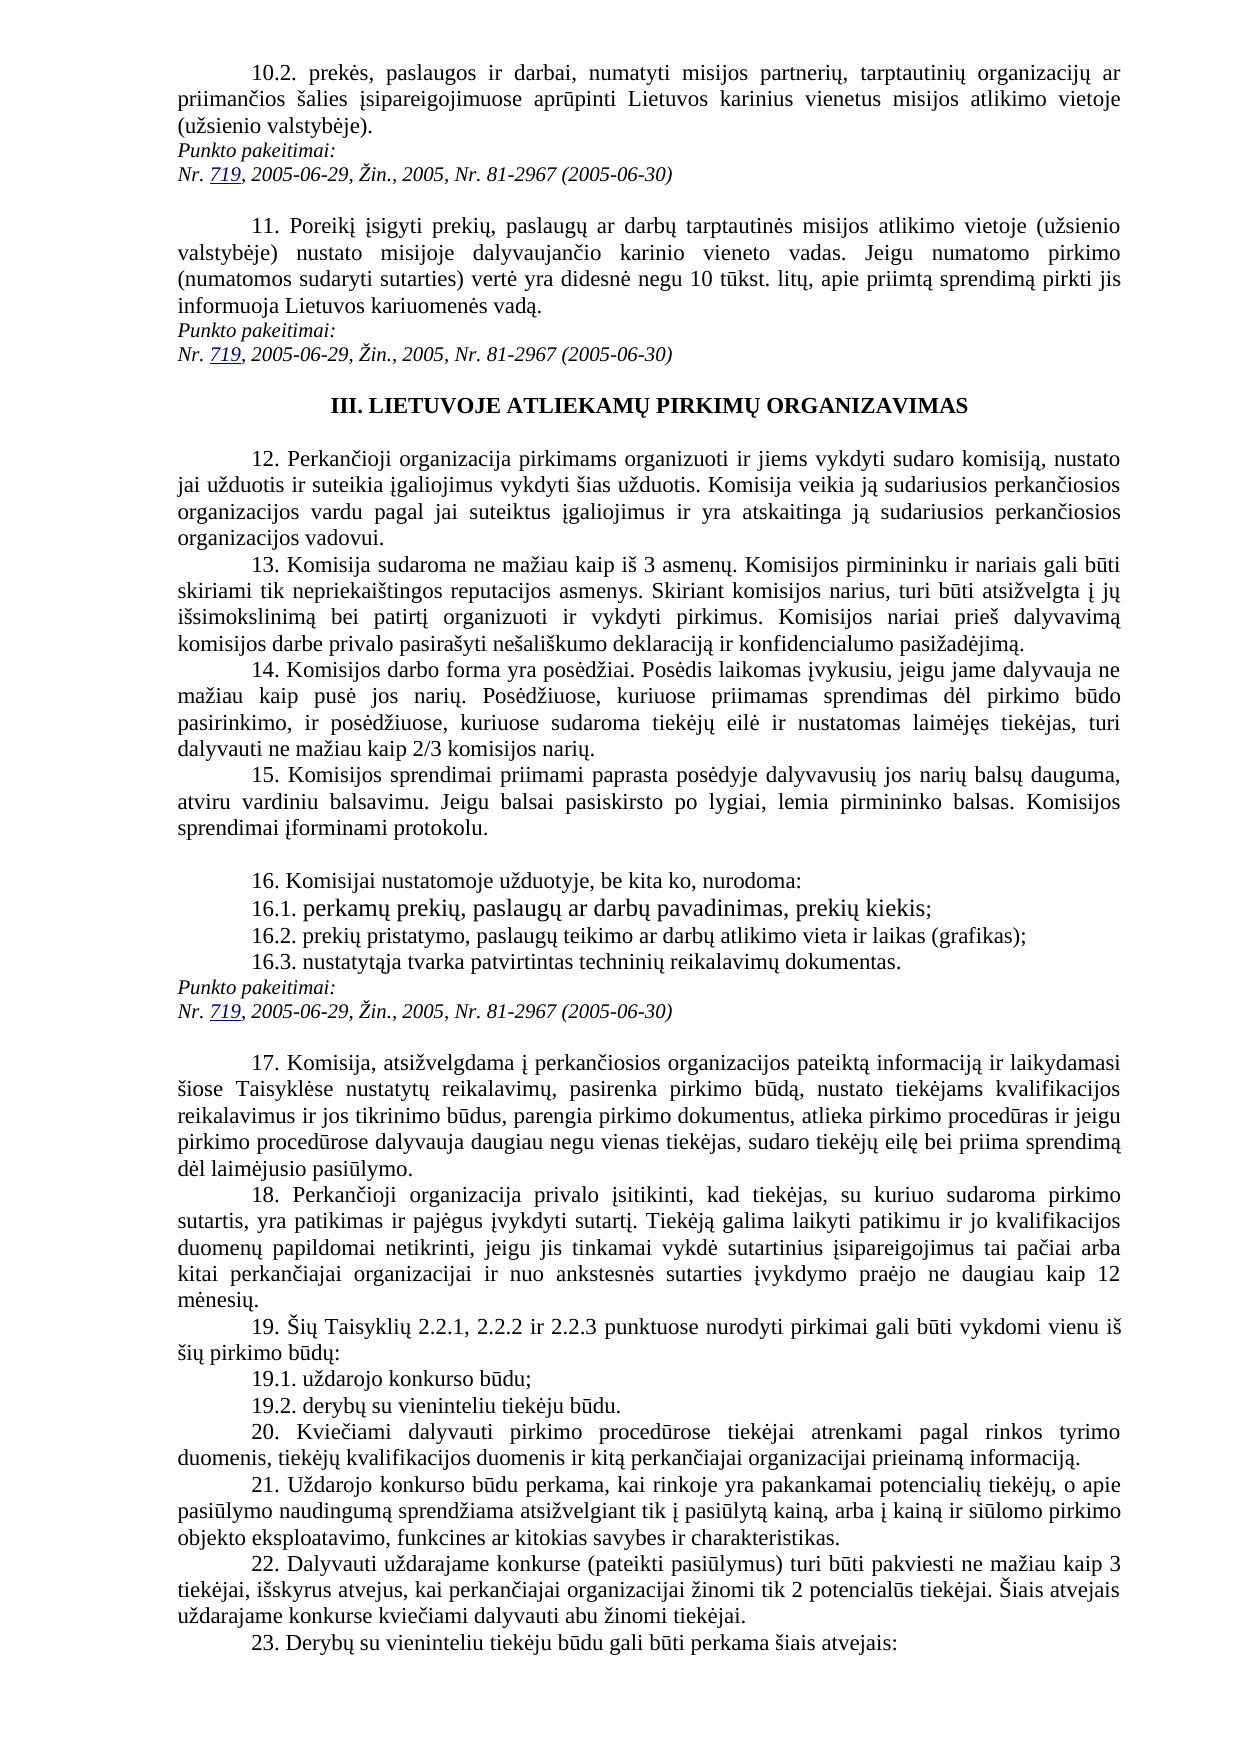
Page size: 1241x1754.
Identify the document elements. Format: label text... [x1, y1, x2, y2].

text 13. Komisija sudaroma ne mažiau kaip iš 3 asmenų. Komisijos pirmininku ir nariais gali būti skiriami tik nepriekaištingos reputacijos asmenys. Skiriant komisijos narius, turi būti atsižvelgta į jų išsimokslinimą bei patirtį organizuoti ir vykdyti pirkimus. Komisijos nariai prieš dalyvavimą komisijos darbe privalo pasirašyti nešališkumo deklaraciją ir konfidencialumo pasižadėjimą. [177, 551, 1122, 656]
text 22. Dalyvauti uždarajame konkurse (pateikti pasiūlymus) turi būti pakviesti ne mažiau kaip 3 tiekėjai, išskyrus atvejus, kai perkančiajai organizacijai žinomi tik 2 potencialūs tiekėjai. Šiais atvejais uždarajame konkurse kviečiami dalyvauti abu žinomi tiekėjai. [177, 1550, 1122, 1629]
text 12. Perkančioji organizacija pirkimams organizuoti ir jiems vykdyti sudaro komisiją, nustato jai užduotis ir suteikia įgaliojimus vykdyti šias užduotis. Komisija veikia ją sudariusios perkančiosios organizacijos vardu pagal jai suteiktus įgaliojimus ir yra atskaitinga ją sudariusios perkančiosios organizacijos vadovui. [177, 445, 1122, 551]
text Nr. 719, 2005-06-29, Žin., 2005, Nr. 81-2967 (2005-06-30) [177, 342, 1122, 366]
text 19. Šių Taisyklių 2.2.1, 2.2.2 ir 2.2.3 punktuose nurodyti pirkimai gali būti vykdomi vienu iš šių pirkimo būdų: [177, 1313, 1122, 1365]
text 16.3. nustatytąja tvarka patvirtintas techninių reikalavimų dokumentas. [177, 948, 1122, 975]
text Nr. 719, 2005-06-29, Žin., 2005, Nr. 81-2967 (2005-06-30) [177, 162, 1122, 186]
text Punkto pakeitimai: [177, 138, 1122, 162]
text 19.2. derybų su vieninteliu tiekėju būdu. [177, 1392, 1122, 1418]
text 17. Komisija, atsižvelgdama į perkančiosios organizacijos pateiktą informaciją ir laikydamasi šiose Taisyklėse nustatytų reikalavimų, pasirenka pirkimo būdą, nustato tiekėjams kvalifikacijos reikalavimus ir jos tikrinimo būdus, parengia pirkimo dokumentus, atlieka pirkimo procedūras ir jeigu pirkimo procedūrose dalyvauja daugiau negu vienas tiekėjas, sudaro tiekėjų eilę bei priima sprendimą dėl laimėjusio pasiūlymo. [177, 1049, 1122, 1181]
text 15. Komisijos sprendimai priimami paprasta posėdyje dalyvavusių jos narių balsų dauguma, atviru vardiniu balsavimu. Jeigu balsai pasiskirsto po lygiai, lemia pirmininko balsas. Komisijos sprendimai įforminami protokolu. [177, 761, 1122, 841]
text 18. Perkančioji organizacija privalo įsitikinti, kad tiekėjas, su kuriuo sudaroma pirkimo sutartis, yra patikimas ir pajėgus įvykdyti sutartį. Tiekėją galima laikyti patikimu ir jo kvalifikacijos duomenų papildomai netikrinti, jeigu jis tinkamai vykdė sutartinius įsipareigojimus tai pačiai arba kitai perkančiajai organizacijai ir nuo ankstesnės sutarties įvykdymo praėjo ne daugiau kaip 12 mėnesių. [177, 1181, 1122, 1313]
text 10.2. prekės, paslaugos ir darbai, numatyti misijos partnerių, tarptautinių organizacijų ar priimančios šalies įsipareigojimuose aprūpinti Lietuvos karinius vienetus misijos atlikimo vietoje (užsienio valstybėje). [177, 59, 1122, 138]
text III. LIETUVOJE ATLIEKAMŲ PIRKIMŲ ORGANIZAVIMAS [177, 392, 1122, 419]
text 21. Uždarojo konkurso būdu perkama, kai rinkoje yra pakankamai potencialių tiekėjų, o apie pasiūlymo naudingumą sprendžiama atsižvelgiant tik į pasiūlytą kainą, arba į kainą ir siūlomo pirkimo objekto eksploatavimo, funkcines ar kitokias savybes ir charakteristikas. [177, 1471, 1122, 1550]
text 16.1. perkamų prekių, paslaugų ar darbų pavadinimas, prekių kiekis; [177, 893, 1122, 922]
text 23. Derybų su vieninteliu tiekėju būdu gali būti perkama šiais atvejais: [177, 1629, 1122, 1655]
text 20. Kviečiami dalyvauti pirkimo procedūrose tiekėjai atrenkami pagal rinkos tyrimo duomenis, tiekėjų kvalifikacijos duomenis ir kitą perkančiajai organizacijai prieinamą informaciją. [177, 1418, 1122, 1471]
text 19.1. uždarojo konkurso būdu; [177, 1365, 1122, 1392]
text Nr. 719, 2005-06-29, Žin., 2005, Nr. 81-2967 (2005-06-30) [177, 999, 1122, 1023]
text 16.2. prekių pristatymo, paslaugų teikimo ar darbų atlikimo vieta ir laikas (grafikas); [177, 922, 1122, 948]
text 11. Poreikį įsigyti prekių, paslaugų ar darbų tarptautinės misijos atlikimo vietoje (užsienio valstybėje) nustato misijoje dalyvaujančio karinio vieneto vadas. Jeigu numatomo pirkimo (numatomos sudaryti sutarties) vertė yra didesnė negu 10 tūkst. litų, apie priimtą sprendimą pirkti jis informuoja Lietuvos kariuomenės vadą. [177, 213, 1122, 318]
text 16. Komisijai nustatomoje užduotyje, be kita ko, nurodoma: [177, 867, 1122, 893]
text 14. Komisijos darbo forma yra posėdžiai. Posėdis laikomas įvykusiu, jeigu jame dalyvauja ne mažiau kaip pusė jos narių. Posėdžiuose, kuriuose priimamas sprendimas dėl pirkimo būdo pasirinkimo, ir posėdžiuose, kuriuose sudaroma tiekėjų eilė ir nustatomas laimėjęs tiekėjas, turi dalyvauti ne mažiau kaip 2/3 komisijos narių. [177, 656, 1122, 761]
text Punkto pakeitimai: [177, 318, 1122, 342]
text Punkto pakeitimai: [177, 975, 1122, 999]
